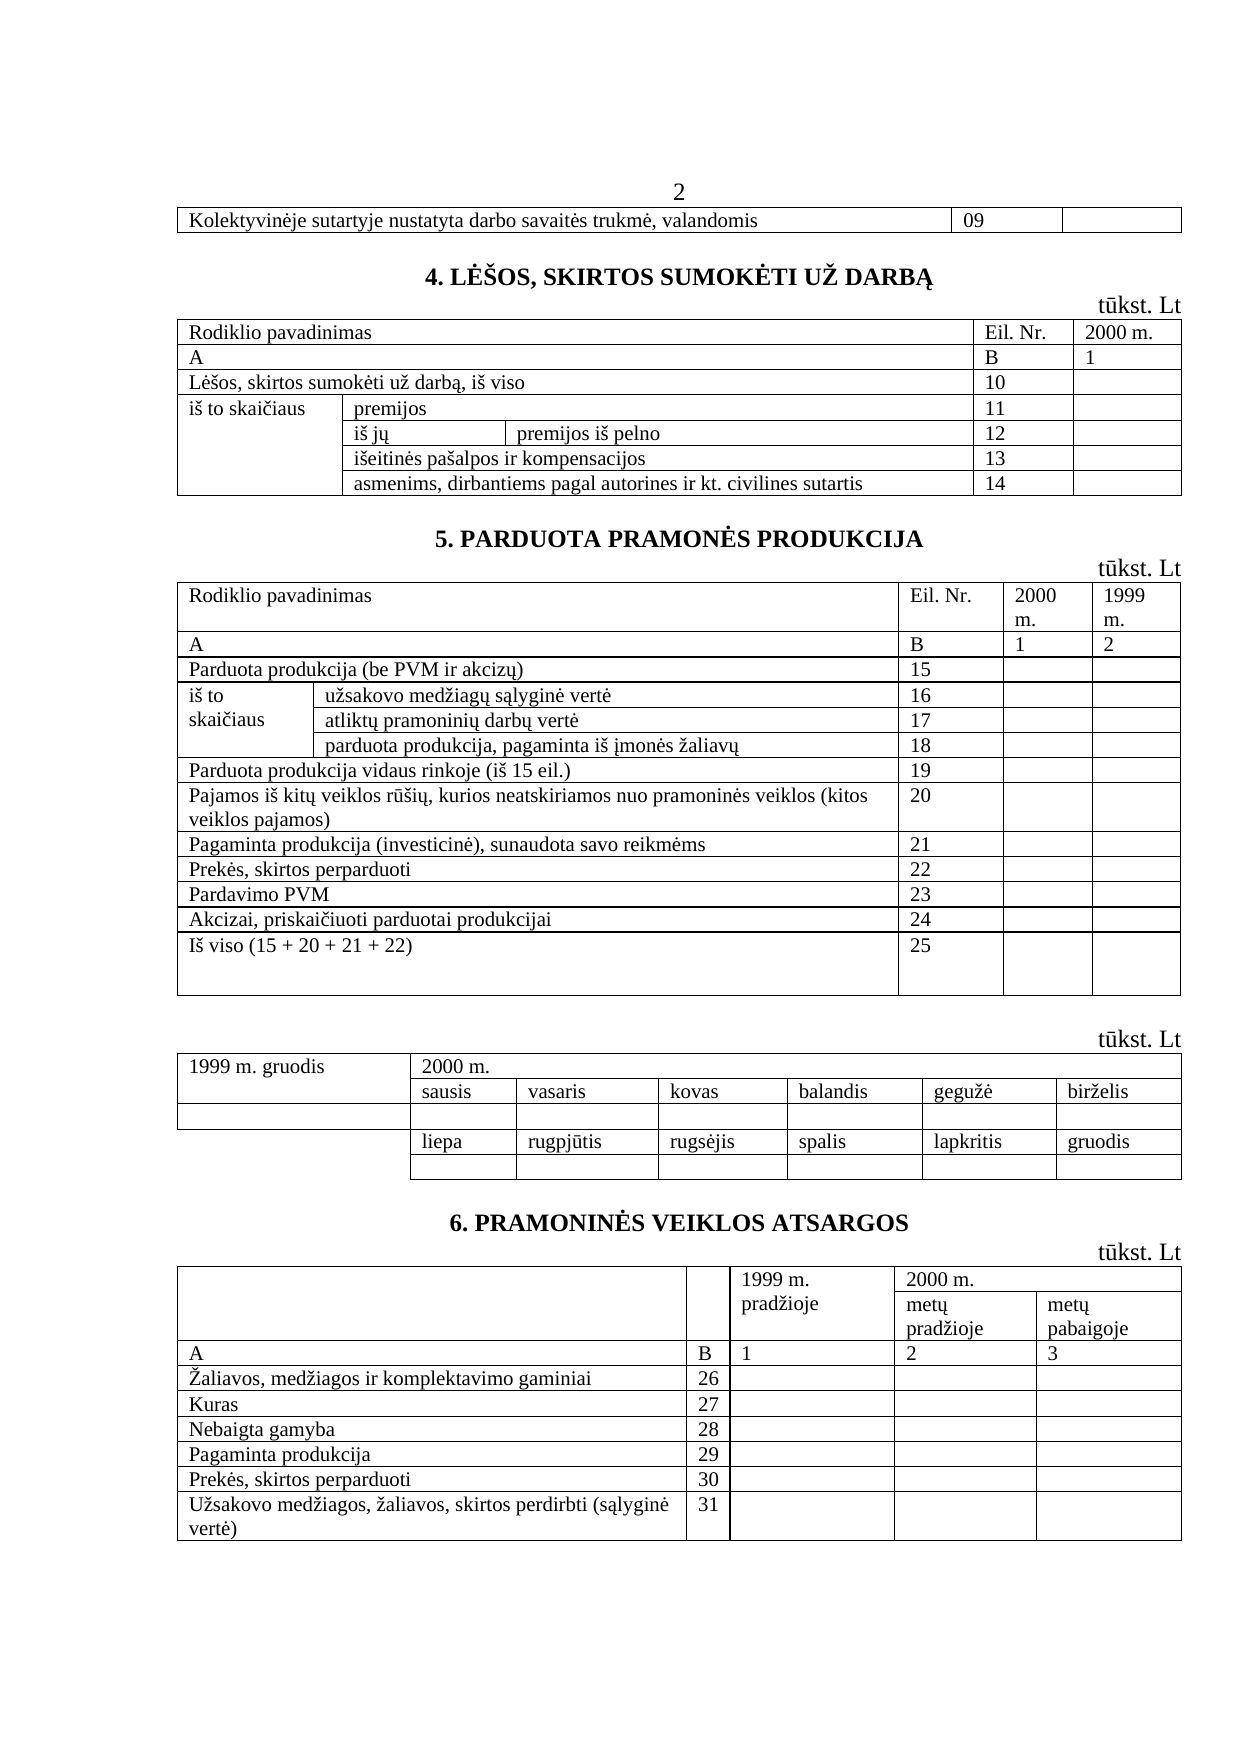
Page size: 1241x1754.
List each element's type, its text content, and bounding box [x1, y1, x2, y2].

table_cell [895, 1442, 1036, 1466]
table_cell [659, 1104, 787, 1128]
table_header [687, 1267, 729, 1340]
table_header 1999 m. [1093, 583, 1180, 631]
table_cell [1093, 832, 1180, 856]
table_cell [411, 1155, 516, 1179]
table_cell [1037, 1492, 1181, 1540]
table_header 2000 m. [411, 1054, 1181, 1078]
table_cell [923, 1104, 1056, 1128]
table_cell [731, 1467, 894, 1491]
table_cell [1093, 783, 1180, 831]
table_cell [788, 1104, 922, 1128]
table_cell A [178, 1341, 686, 1365]
table_cell [517, 1155, 658, 1179]
text tūkst. Lt [177, 553, 1181, 582]
table_header Rodiklio pavadinimas [178, 320, 973, 344]
table_cell [1004, 857, 1092, 881]
table_cell [895, 1391, 1036, 1416]
text 5. PARDUOTA PRAMONĖS PRODUKCIJA [177, 524, 1181, 553]
table_header Rodiklio pavadinimas [178, 583, 898, 631]
table_header Eil. Nr. [899, 583, 1003, 631]
table_cell užsakovo medžiagų sąlyginė vertė [314, 683, 898, 707]
table_cell 22 [899, 857, 1003, 881]
table_cell 10 [974, 370, 1073, 394]
table_cell [1074, 421, 1181, 444]
table_cell Akcizai, priskaičiuoti parduotai produkcijai [178, 908, 898, 931]
table_cell A [178, 632, 898, 656]
table_cell 27 [687, 1391, 729, 1416]
table_cell spalis [788, 1130, 922, 1153]
table_cell 12 [974, 421, 1073, 444]
table_cell [1004, 733, 1092, 757]
table_cell [1093, 908, 1180, 931]
table_header Eil. Nr. [974, 320, 1073, 344]
table_cell [177, 1154, 410, 1179]
table_cell Prekės, skirtos perparduoti [178, 857, 898, 881]
table_cell [895, 1366, 1036, 1390]
table_cell birželis [1057, 1079, 1181, 1103]
table_cell atliktų pramoninių darbų vertė [314, 708, 898, 732]
table_cell [178, 1104, 410, 1128]
table_cell liepa [411, 1130, 516, 1153]
table_header [178, 1267, 686, 1340]
table_cell B [974, 345, 1073, 369]
table_cell [895, 1467, 1036, 1491]
table_cell vasaris [517, 1079, 658, 1103]
table_cell [1004, 783, 1092, 831]
table_cell Prekės, skirtos perparduoti [178, 1467, 686, 1491]
table_cell Užsakovo medžiagos, žaliavos, skirtos perdirbti (sąlyginė vertė) [178, 1492, 686, 1540]
table_cell [1093, 658, 1180, 681]
table_cell rugsėjis [659, 1130, 787, 1153]
table_cell [1093, 683, 1180, 707]
table_cell [1037, 1417, 1181, 1441]
table_cell premijos iš pelno [506, 421, 973, 444]
table_cell 29 [687, 1442, 729, 1466]
table_cell Žaliavos, medžiagos ir komplektavimo gaminiai [178, 1366, 686, 1390]
table_cell B [687, 1341, 729, 1365]
table_cell [177, 1130, 410, 1153]
table_cell [895, 1492, 1036, 1540]
table_cell Nebaigta gamyba [178, 1417, 686, 1441]
table_cell [1037, 1366, 1181, 1390]
table_cell 17 [899, 708, 1003, 732]
table_cell Lėšos, skirtos sumokėti už darbą, iš viso [178, 370, 973, 394]
table_header 2000 m. [895, 1267, 1181, 1291]
table_cell [1037, 1391, 1181, 1416]
table_cell [1004, 933, 1092, 994]
table_cell [1004, 758, 1092, 782]
table_cell Pardavimo PVM [178, 882, 898, 906]
table_cell Kolektyvinėje sutartyje nustatyta darbo savaitės trukmė, valandomis [178, 208, 951, 232]
table_cell asmenims, dirbantiems pagal autorines ir kt. civilines sutartis [343, 471, 973, 495]
table_cell 09 [952, 208, 1062, 232]
table_cell [788, 1155, 922, 1179]
table_cell kovas [659, 1079, 787, 1103]
text 6. PRAMONINĖS VEIKLOS ATSARGOS [177, 1208, 1181, 1237]
table_cell Iš viso (15 + 20 + 21 + 22) [178, 933, 898, 994]
table_cell [1004, 832, 1092, 856]
table_cell 20 [899, 783, 1003, 831]
table_cell gruodis [1057, 1130, 1181, 1153]
table_cell [1074, 370, 1181, 394]
table_cell [923, 1155, 1056, 1179]
table_cell 13 [974, 446, 1073, 470]
table_cell iš to skaičiaus [178, 395, 342, 495]
table_cell 26 [687, 1366, 729, 1390]
table_cell 19 [899, 758, 1003, 782]
table_cell 1 [1004, 632, 1092, 656]
table_cell [1037, 1467, 1181, 1491]
table_cell [731, 1391, 894, 1416]
table_cell Pagaminta produkcija (investicinė), sunaudota savo reikmėms [178, 832, 898, 856]
table_cell metų pradžioje [895, 1292, 1036, 1340]
table_cell [1057, 1155, 1181, 1179]
table_cell 14 [974, 471, 1073, 495]
table_cell [1037, 1442, 1181, 1466]
table_cell lapkritis [923, 1130, 1056, 1153]
table_cell [1004, 658, 1092, 681]
table_cell rugpjūtis [517, 1130, 658, 1153]
table_cell sausis [411, 1079, 516, 1103]
table_cell [1074, 446, 1181, 470]
table_cell [1093, 933, 1180, 994]
table_cell 21 [899, 832, 1003, 856]
table_cell [1093, 733, 1180, 757]
table_cell [1004, 882, 1092, 906]
table_cell 31 [687, 1492, 729, 1540]
table_cell iš to skaičiaus [178, 683, 313, 757]
table_cell [1074, 395, 1181, 419]
table_header 1999 m. pradžioje [731, 1267, 894, 1340]
table_cell 28 [687, 1417, 729, 1441]
table_cell 18 [899, 733, 1003, 757]
table_cell [731, 1417, 894, 1441]
table_cell [1004, 908, 1092, 931]
table_cell [1093, 882, 1180, 906]
table_cell metų pabaigoje [1037, 1292, 1181, 1340]
table_cell 3 [1037, 1341, 1181, 1365]
table_cell premijos [343, 395, 973, 419]
table_cell 11 [974, 395, 1073, 419]
text tūkst. Lt [177, 1024, 1181, 1053]
table_cell 24 [899, 908, 1003, 931]
table_cell 2 [895, 1341, 1036, 1365]
table_cell 23 [899, 882, 1003, 906]
table_cell [1093, 758, 1180, 782]
table_cell iš jų [343, 421, 505, 444]
table_cell Kuras [178, 1391, 686, 1416]
text tūkst. Lt [177, 1237, 1181, 1266]
table_cell [1004, 683, 1092, 707]
table_cell [659, 1155, 787, 1179]
table_cell [895, 1417, 1036, 1441]
table_cell [731, 1366, 894, 1390]
table_cell Parduota produkcija vidaus rinkoje (iš 15 eil.) [178, 758, 898, 782]
table_cell [1093, 857, 1180, 881]
table_cell 25 [899, 933, 1003, 994]
table_cell Parduota produkcija (be PVM ir akcizų) [178, 658, 898, 681]
table_header 1999 m. gruodis [178, 1054, 410, 1103]
table_cell B [899, 632, 1003, 656]
table_cell 16 [899, 683, 1003, 707]
table_cell [1057, 1104, 1181, 1128]
table_cell 1 [1074, 345, 1181, 369]
table_cell Pagaminta produkcija [178, 1442, 686, 1466]
table_cell parduota produkcija, pagaminta iš įmonės žaliavų [314, 733, 898, 757]
table_cell 2 [1093, 632, 1180, 656]
table_cell A [178, 345, 973, 369]
table_cell išeitinės pašalpos ir kompensacijos [343, 446, 973, 470]
table_cell Pajamos iš kitų veiklos rūšių, kurios neatskiriamos nuo pramoninės veiklos (kitos veiklos pajamos) [178, 783, 898, 831]
text 4. LĖŠOS, SKIRTOS SUMOKĖTI UŽ DARBĄ [177, 262, 1181, 290]
table_cell [1074, 471, 1181, 495]
table_cell gegužė [923, 1079, 1056, 1103]
table_cell [731, 1442, 894, 1466]
text tūkst. Lt [177, 290, 1181, 319]
table_cell [411, 1104, 516, 1128]
table_header 2000 m. [1004, 583, 1092, 631]
table_cell 30 [687, 1467, 729, 1491]
table_header 2000 m. [1074, 320, 1181, 344]
table_cell 1 [731, 1341, 894, 1365]
table_cell [1004, 708, 1092, 732]
table_cell [517, 1104, 658, 1128]
table_cell balandis [788, 1079, 922, 1103]
table_cell [1063, 208, 1181, 232]
table_cell 15 [899, 658, 1003, 681]
table_cell [731, 1492, 894, 1540]
table_cell [1093, 708, 1180, 732]
